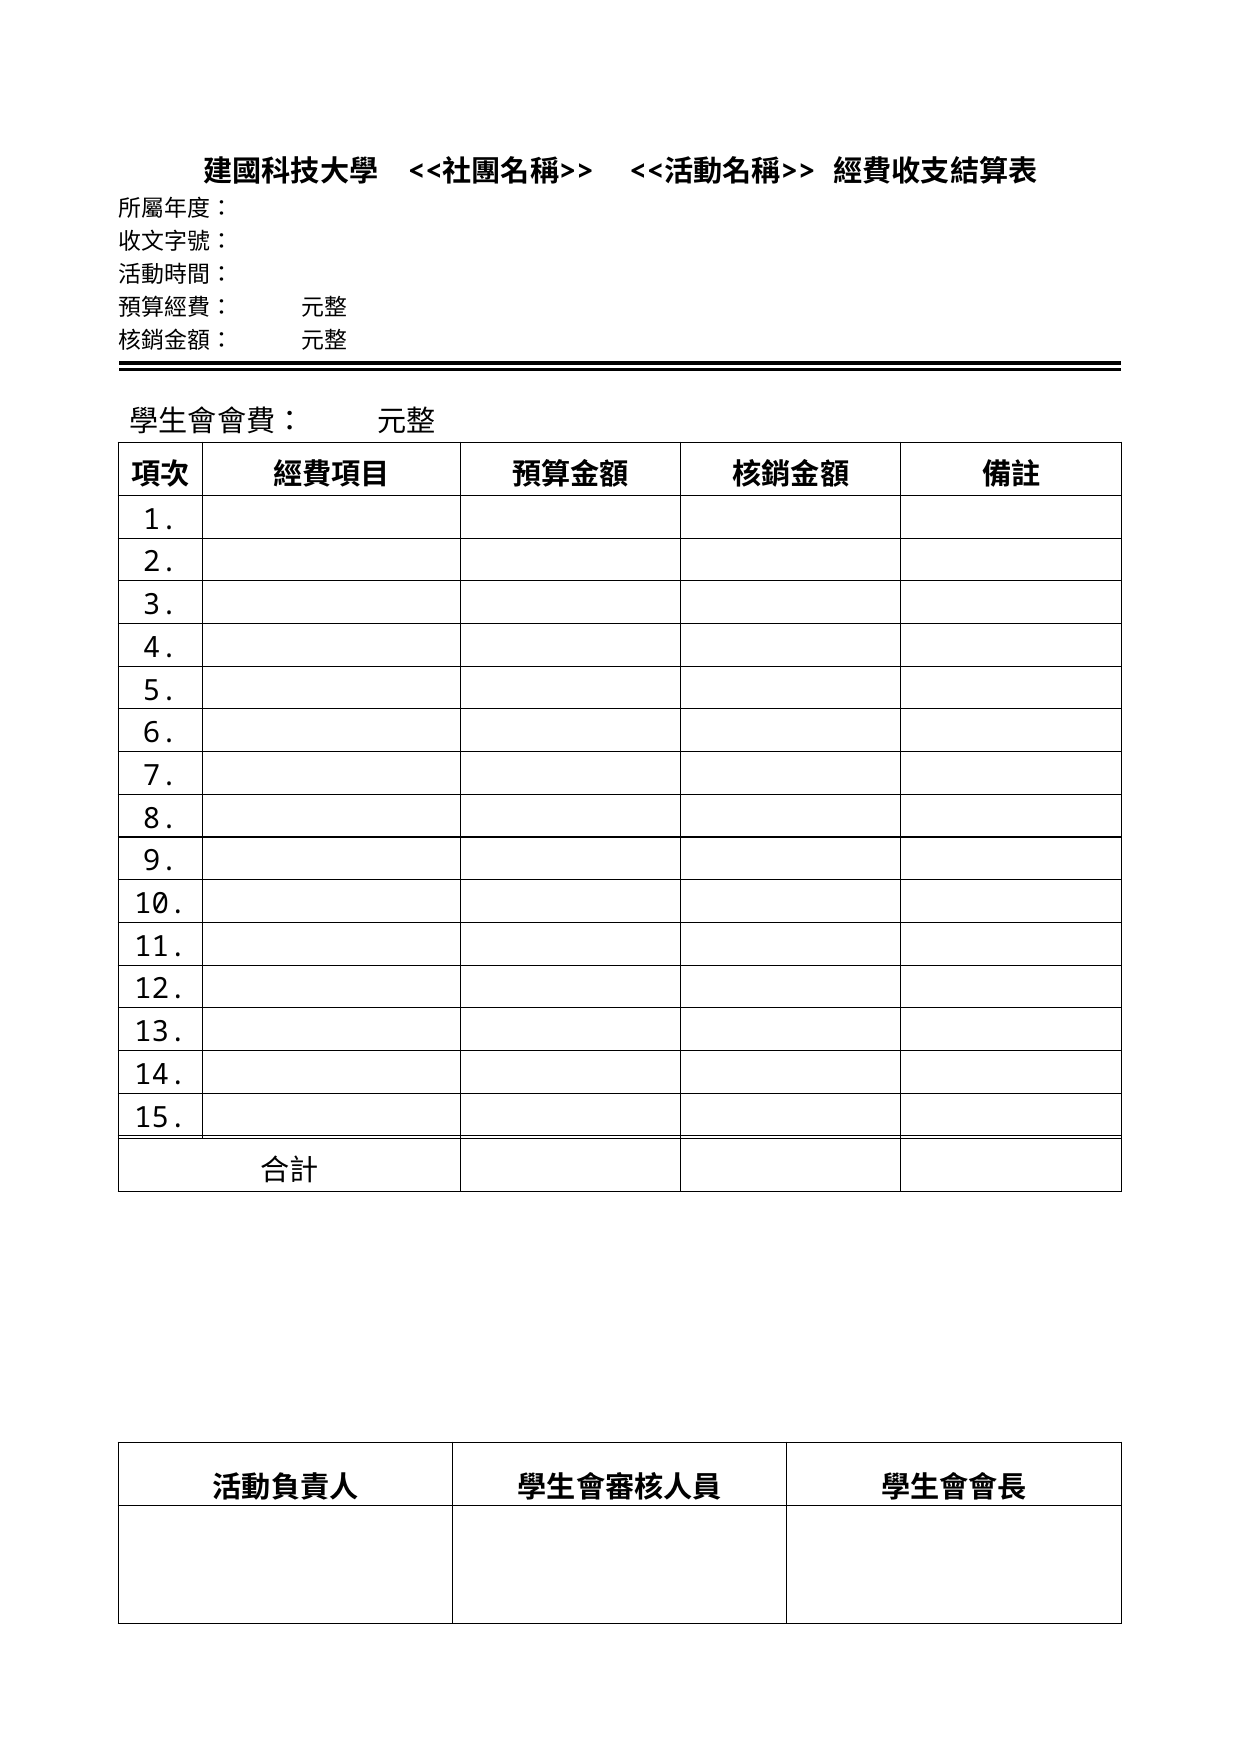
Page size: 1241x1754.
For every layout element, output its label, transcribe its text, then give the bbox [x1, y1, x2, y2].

table_cell [787, 1506, 1121, 1623]
table_cell [901, 838, 1121, 879]
table_cell [461, 880, 680, 922]
table_cell [681, 1094, 900, 1135]
table_cell [461, 667, 680, 708]
table_cell [901, 752, 1121, 794]
text 收文字號： [118, 223, 1122, 256]
table_cell [901, 581, 1121, 623]
table_cell [203, 667, 460, 708]
table_cell [461, 1139, 680, 1191]
table_cell [461, 923, 680, 964]
table_cell [119, 752, 202, 794]
table_cell [901, 1051, 1121, 1093]
table_cell [119, 1008, 202, 1050]
table_cell [461, 539, 680, 580]
table_cell [119, 581, 202, 623]
table_cell [461, 966, 680, 1007]
table_cell [203, 496, 460, 537]
table_cell [681, 838, 900, 879]
table_cell [681, 1139, 900, 1191]
table_cell [203, 880, 460, 922]
table_cell [681, 581, 900, 623]
table_cell [901, 539, 1121, 580]
table_cell [681, 624, 900, 666]
table_cell [681, 880, 900, 922]
table_cell [461, 496, 680, 537]
table_cell [119, 966, 202, 1007]
table_cell [461, 1051, 680, 1093]
table_cell [901, 624, 1121, 666]
text 所屬年度： [118, 189, 1122, 223]
table_cell [681, 966, 900, 1007]
text 核銷金額： 元整 [118, 322, 1122, 356]
table_header 學生會會費： 元整 [119, 371, 1121, 442]
table_cell [203, 624, 460, 666]
table_cell [119, 880, 202, 922]
table_cell [901, 1008, 1121, 1050]
table_cell [461, 1008, 680, 1050]
table_cell 核銷金額 [681, 443, 900, 495]
table_cell [203, 752, 460, 794]
table_cell 預算金額 [461, 443, 680, 495]
table_cell [203, 838, 460, 879]
table_cell [901, 1139, 1121, 1191]
table_cell [901, 923, 1121, 964]
table_cell [203, 795, 460, 836]
table_cell [901, 709, 1121, 751]
table_cell [119, 923, 202, 964]
table_cell [681, 709, 900, 751]
table_cell [681, 1051, 900, 1093]
table_cell [203, 966, 460, 1007]
table_cell [681, 667, 900, 708]
table_cell [681, 539, 900, 580]
table_cell [461, 795, 680, 836]
table_cell [461, 1094, 680, 1135]
table_cell [901, 795, 1121, 836]
table_cell [461, 581, 680, 623]
table_cell [461, 624, 680, 666]
table_cell [203, 1008, 460, 1050]
table_cell [461, 709, 680, 751]
table_cell 合計 [119, 1139, 460, 1191]
table_cell [203, 923, 460, 964]
table_cell 項次 [119, 443, 202, 495]
table_cell [681, 795, 900, 836]
table_cell 經費項目 [203, 443, 460, 495]
table_cell [681, 1008, 900, 1050]
table_cell [203, 709, 460, 751]
text 建國科技大學 <<社團名稱>> <<活動名稱>> 經費收支結算表 [118, 127, 1122, 189]
table_cell [681, 496, 900, 537]
text 預算經費： 元整 [118, 289, 1122, 322]
table_cell 備註 [901, 443, 1121, 495]
table_cell [901, 1094, 1121, 1135]
table_cell [461, 752, 680, 794]
table_cell [901, 496, 1121, 537]
table_cell [203, 581, 460, 623]
table_cell [119, 624, 202, 666]
table_cell [119, 539, 202, 580]
table_cell [901, 966, 1121, 1007]
table_cell [681, 752, 900, 794]
table_cell [681, 923, 900, 964]
table_cell [119, 667, 202, 708]
table_cell [119, 838, 202, 879]
table_header 學生會審核人員 [453, 1443, 786, 1505]
table_header 學生會會長 [787, 1443, 1121, 1505]
table_cell [461, 838, 680, 879]
table_cell [119, 1506, 452, 1623]
table_cell [119, 496, 202, 537]
table_cell [203, 1051, 460, 1093]
table_cell [119, 1051, 202, 1093]
table_cell [119, 795, 202, 836]
table_cell [119, 709, 202, 751]
table_cell [203, 1094, 460, 1135]
table_cell [203, 539, 460, 580]
text 活動時間： [118, 256, 1122, 289]
table_cell [901, 880, 1121, 922]
table_cell [119, 1094, 202, 1135]
table_cell [901, 667, 1121, 708]
table_cell [453, 1506, 786, 1623]
table_header 活動負責人 [119, 1443, 452, 1505]
